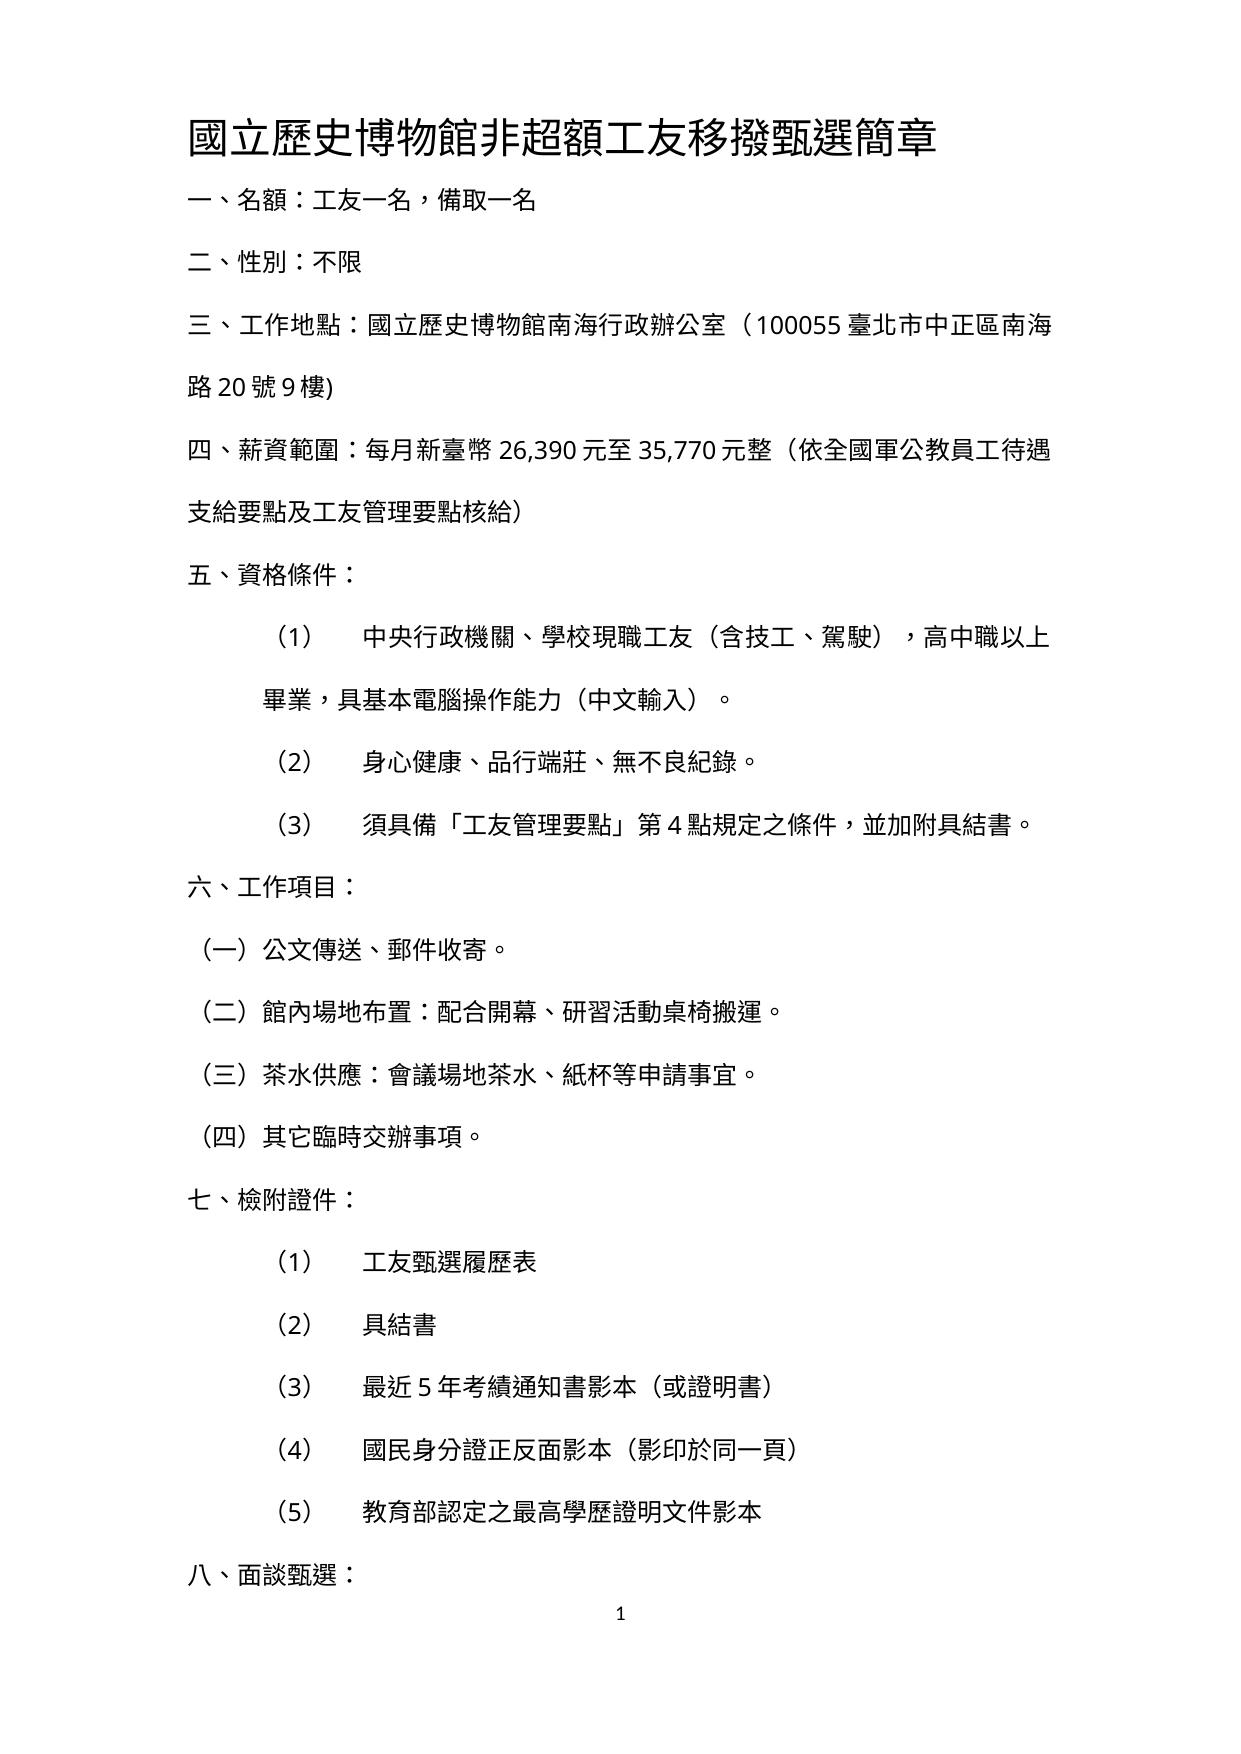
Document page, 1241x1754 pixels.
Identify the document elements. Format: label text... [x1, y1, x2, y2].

list 國民身分證正反面影本（影印於同一頁） [262, 1407, 1053, 1469]
list 具結書 [262, 1282, 1053, 1344]
text 五、資格條件： [187, 532, 1053, 594]
text （一）公文傳送、郵件收寄。 [187, 907, 1053, 969]
text 四、薪資範圍：每月新臺幣26,390元至35,770元整（依全國軍公教員工待遇支給要點及工友管理要點核給） [187, 407, 1053, 532]
text （四）其它臨時交辦事項。 [187, 1094, 1053, 1157]
list 工友甄選履歷表 [262, 1219, 1053, 1282]
text （三）茶水供應：會議場地茶水、紙杯等申請事宜。 [187, 1032, 1053, 1094]
text 國立歷史博物館非超額工友移撥甄選簡章 [187, 94, 1053, 157]
text 七、檢附證件： [187, 1157, 1053, 1219]
text （二）館內場地布置：配合開幕、研習活動桌椅搬運。 [187, 969, 1053, 1032]
list 中央行政機關、學校現職工友（含技工、駕駛），高中職以上畢業，具基本電腦操作能力（中文輸入）。 [262, 594, 1053, 719]
list 教育部認定之最高學歷證明文件影本 [262, 1469, 1053, 1532]
text 六、工作項目： [187, 844, 1053, 907]
text 二、性別：不限 [187, 219, 1053, 282]
text 一、名額：工友一名，備取一名 [187, 157, 1053, 219]
text 三、工作地點：國立歷史博物館南海行政辦公室（100055臺北市中正區南海路20號9樓) [187, 282, 1053, 407]
list 身心健康、品行端莊、無不良紀錄。 [262, 719, 1053, 782]
list 須具備「工友管理要點」第4點規定之條件，並加附具結書。 [262, 782, 1053, 844]
text 八、面談甄選： [187, 1532, 1053, 1594]
list 最近5年考績通知書影本（或證明書） [262, 1344, 1053, 1407]
